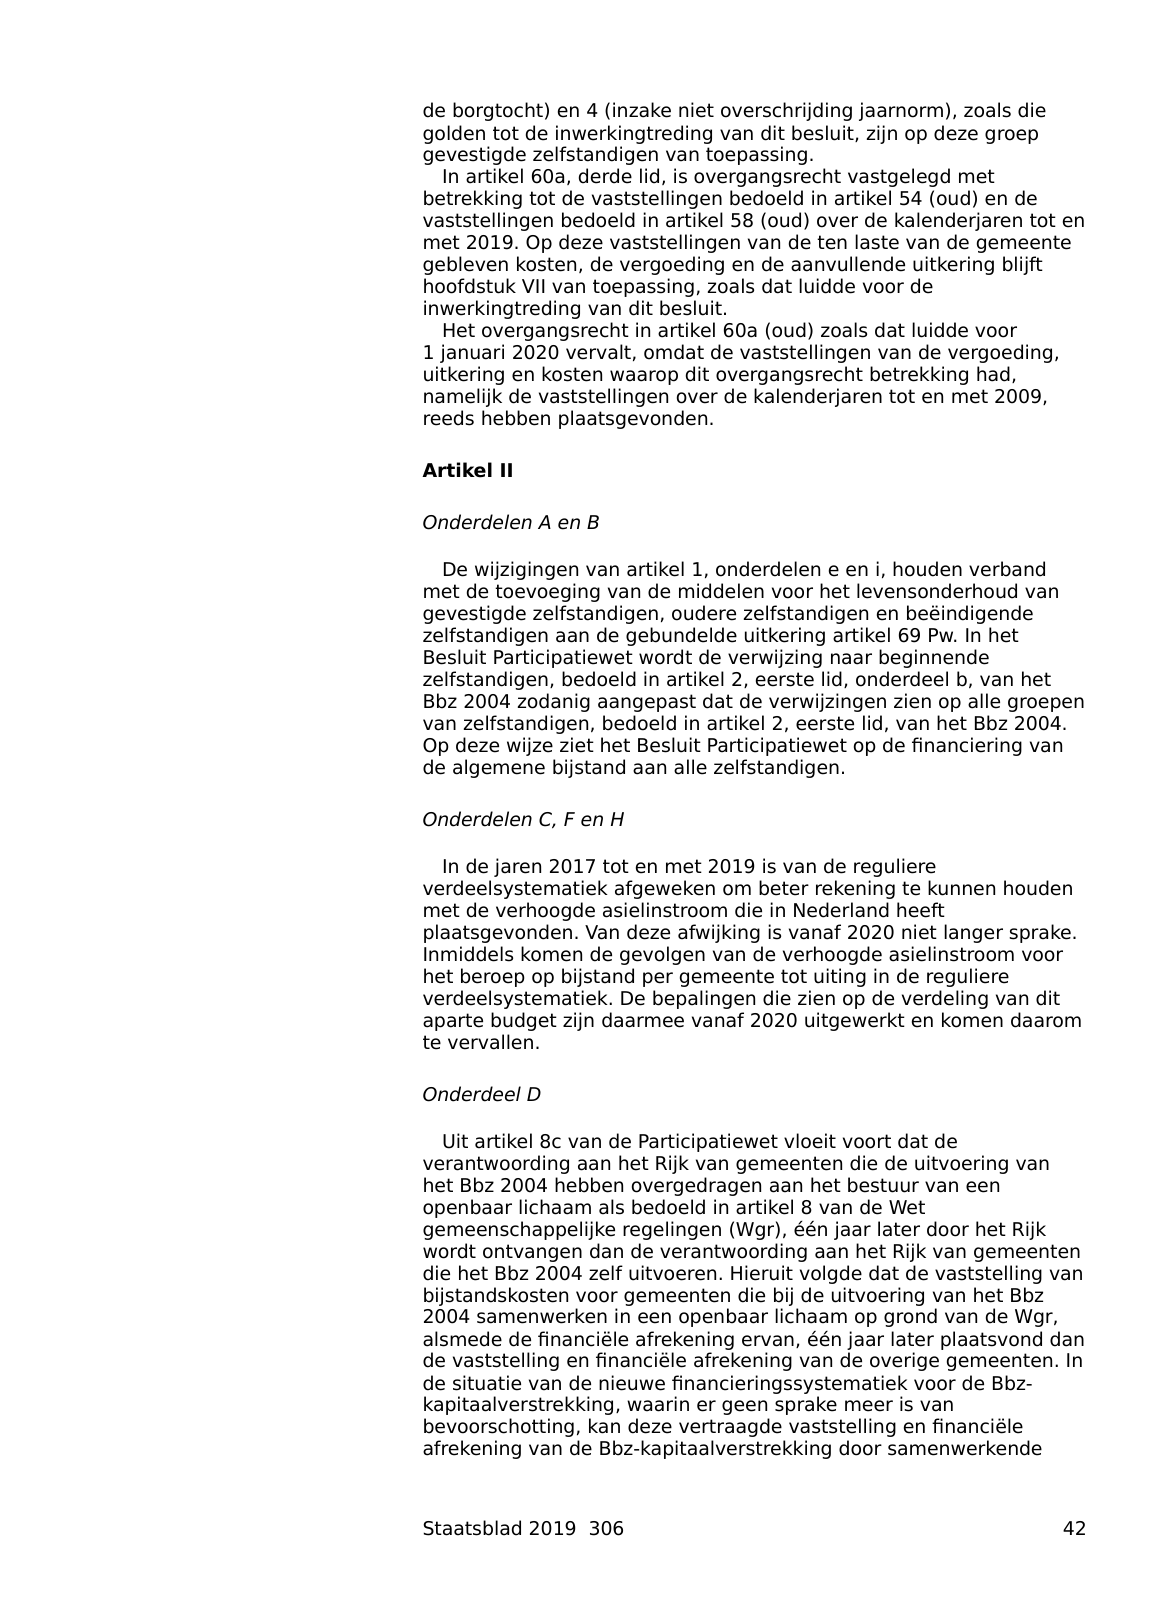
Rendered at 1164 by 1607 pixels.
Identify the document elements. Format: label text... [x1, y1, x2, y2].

text De wijzigingen van artikel 1, onderdelen e en i, houden verband met de toevoeging van de middelen voor het levensonderhoud van gevestigde zelfstandigen, oudere zelfstandigen en beëindigende zelfstandigen aan de gebundelde uitkering artikel 69 Pw. In het Besluit Participatiewet wordt de verwijzing naar beginnende zelfstandigen, bedoeld in artikel 2, eerste lid, onderdeel b, van het Bbz 2004 zodanig aangepast dat de verwijzingen zien op alle groepen van zelfstandigen, bedoeld in artikel 2, eerste lid, van het Bbz 2004. Op deze wijze ziet het Besluit Participatiewet op de financiering van de algemene bijstand aan alle zelfstandigen. [422, 559, 1087, 779]
text de borgtocht) en 4 (inzake niet overschrijding jaarnorm), zoals die golden tot de inwerkingtreding van dit besluit, zijn op deze groep gevestigde zelfstandigen van toepassing. [422, 100, 1087, 166]
text Uit artikel 8c van de Participatiewet vloeit voort dat de verantwoording aan het Rijk van gemeenten die de uitvoering van het Bbz 2004 hebben overgedragen aan het bestuur van een openbaar lichaam als bedoeld in artikel 8 van de Wet gemeenschappelijke regelingen (Wgr), één jaar later door het Rijk wordt ontvangen dan de verantwoording aan het Rijk van gemeenten die het Bbz 2004 zelf uitvoeren. Hieruit volgde dat de vaststelling van bijstandskosten voor gemeenten die bij de uitvoering van het Bbz 2004 samenwerken in een openbaar lichaam op grond van de Wgr, alsmede de financiële afrekening ervan, één jaar later plaatsvond dan de vaststelling en financiële afrekening van de overige gemeenten. In de situatie van de nieuwe financieringssystematiek voor de Bbz-kapitaalverstrekking, waarin er geen sprake meer is van bevoorschotting, kan deze vertraagde vaststelling en financiële afrekening van de Bbz-kapitaalverstrekking door samenwerkende [422, 1131, 1087, 1460]
text In de jaren 2017 tot en met 2019 is van de reguliere verdeelsystematiek afgeweken om beter rekening te kunnen houden met de verhoogde asielinstroom die in Nederland heeft plaatsgevonden. Van deze afwijking is vanaf 2020 niet langer sprake. Inmiddels komen de gevolgen van de verhoogde asielinstroom voor het beroep op bijstand per gemeente tot uiting in de reguliere verdeelsystematiek. De bepalingen die zien op de verdeling van dit aparte budget zijn daarmee vanaf 2020 uitgewerkt en komen daarom te vervallen. [422, 856, 1087, 1054]
subtitle Onderdelen C, F en H [422, 809, 1087, 831]
text In artikel 60a, derde lid, is overgangsrecht vastgelegd met betrekking tot de vaststellingen bedoeld in artikel 54 (oud) en de vaststellingen bedoeld in artikel 58 (oud) over de kalenderjaren tot en met 2019. Op deze vaststellingen van de ten laste van de gemeente gebleven kosten, de vergoeding en de aanvullende uitkering blijft hoofdstuk VII van toepassing, zoals dat luidde voor de inwerkingtreding van dit besluit. [422, 166, 1087, 320]
subtitle Onderdeel D [422, 1084, 1087, 1106]
subtitle Onderdelen A en B [422, 512, 1087, 534]
subtitle Artikel II [422, 460, 1087, 482]
text Het overgangsrecht in artikel 60a (oud) zoals dat luidde voor 1 januari 2020 vervalt, omdat de vaststellingen van de vergoeding, uitkering en kosten waarop dit overgangsrecht betrekking had, namelijk de vaststellingen over de kalenderjaren tot en met 2009, reeds hebben plaatsgevonden. [422, 320, 1087, 430]
